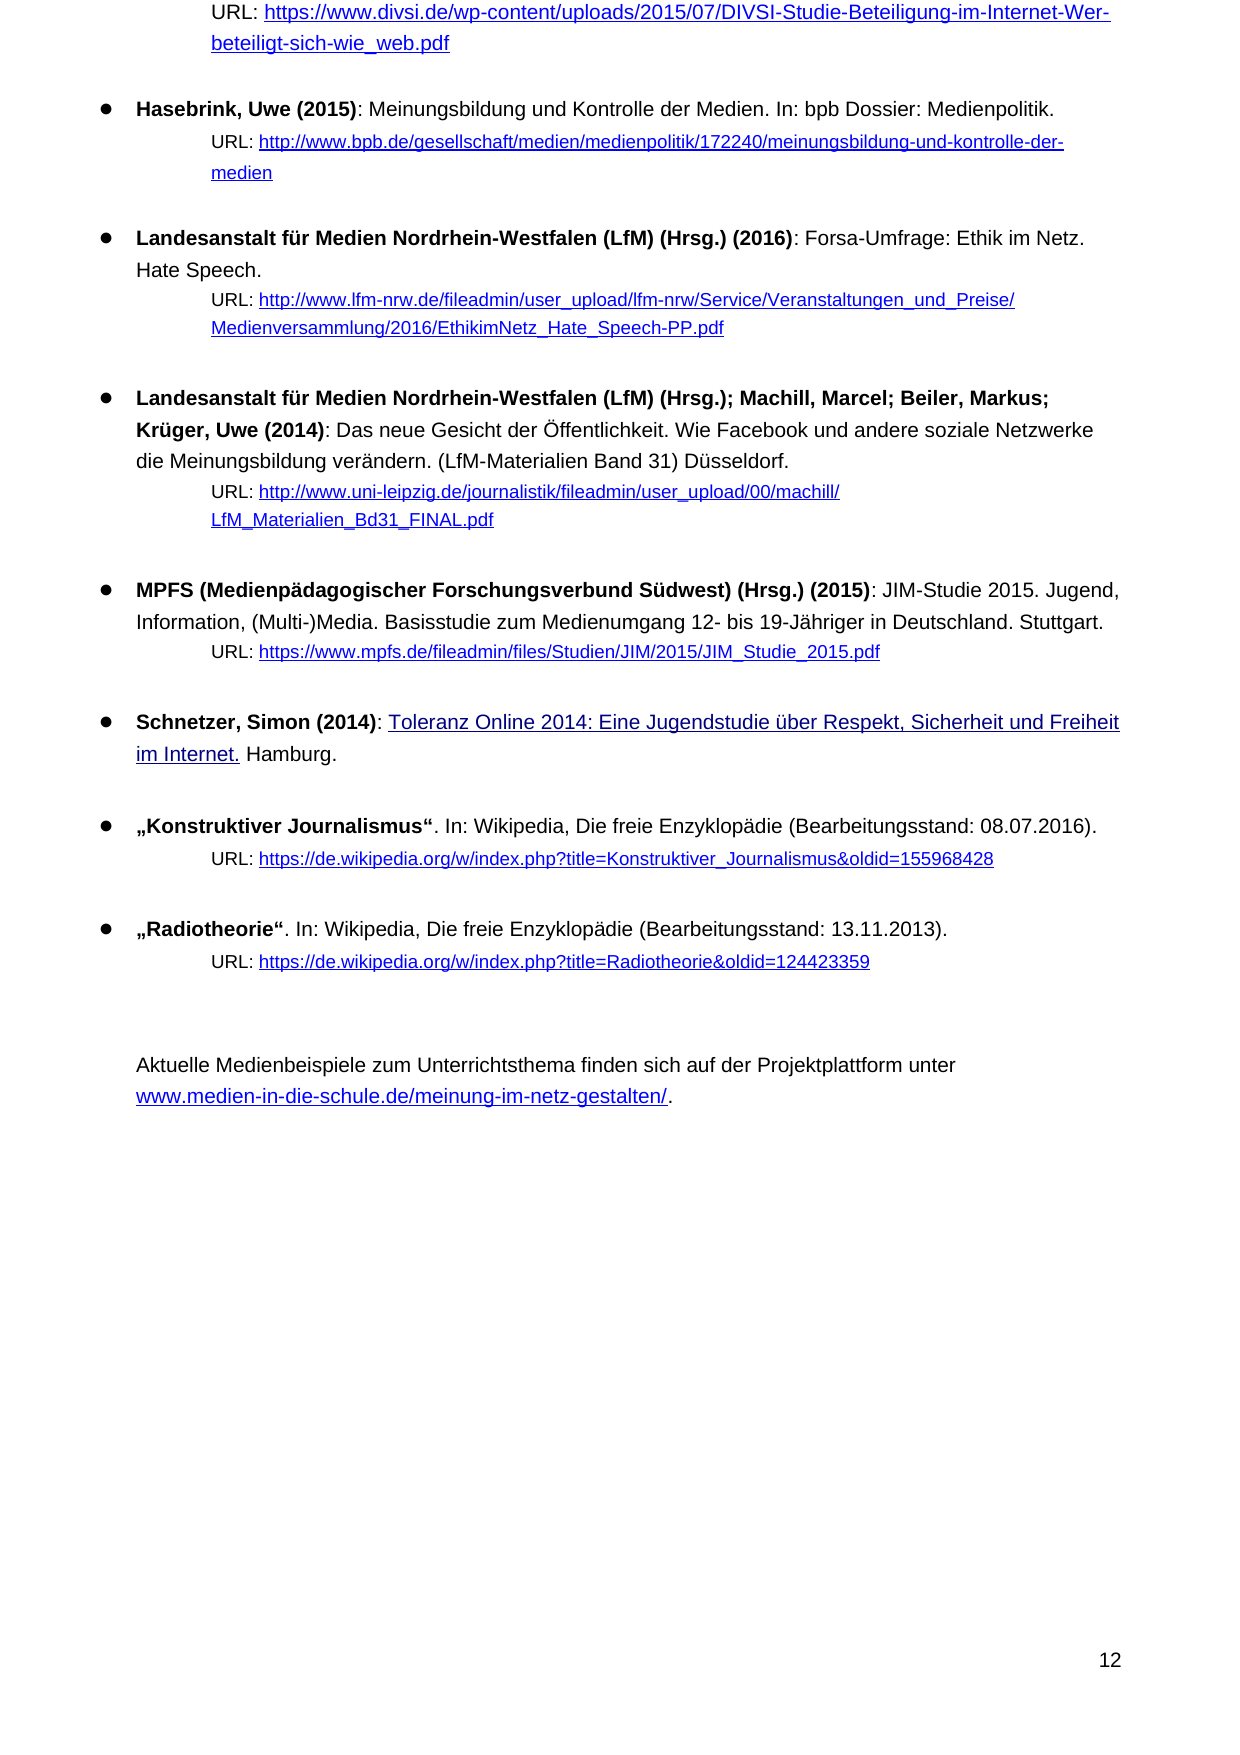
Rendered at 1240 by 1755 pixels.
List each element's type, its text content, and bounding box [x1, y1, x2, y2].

list Hasebrink, Uwe (2015): Meinungsbildung und Kontrolle der Medien. In: bpb Dossier: Medienpolitik. [98, 93, 1121, 122]
text URL: https://www.divsi.de/wp-content/uploads/2015/07/DIVSI-Studie-Beteiligung-im-Internet-Wer-beteiligt-sich-wie_web.pdf [211, 0, 1121, 55]
text URL: http://www.uni-leipzig.de/journalistik/fileadmin/user_upload/00/machill/LfM_Materialien_Bd31_FINAL.pdf [211, 480, 1121, 530]
list MPFS (Medienpädagogischer Forschungsverbund Südwest) (Hrsg.) (2015): JIM-Studie 2015. Jugend, Information, (Multi-)Media. Basisstudie zum Medienumgang 12- bis 19-Jähriger in Deutschland. Stuttgart. [98, 574, 1121, 634]
text www.medien-in-die-schule.de/meinung-im-netz-gestalten/. [136, 1084, 1121, 1108]
text URL: http://www.lfm-nrw.de/fileadmin/user_upload/lfm-nrw/Service/Veranstaltungen_und_Preise/Medienversammlung/2016/EthikimNetz_Hate_Speech-PP.pdf [211, 289, 1121, 338]
list Landesanstalt für Medien Nordrhein-Westfalen (LfM) (Hrsg.) (2016): Forsa-Umfrage: Ethik im Netz. Hate Speech. [98, 222, 1121, 282]
text URL: https://www.mpfs.de/fileadmin/files/Studien/JIM/2015/JIM_Studie_2015.pdf [211, 641, 1121, 662]
text URL: https://de.wikipedia.org/w/index.php?title=Radiotheorie&oldid=124423359 [211, 950, 1121, 972]
list „Radiotheorie“. In: Wikipedia, Die freie Enzyklopädie (Bearbeitungsstand: 13.11.2013). [98, 913, 1121, 942]
list „Konstruktiver Journalismus“. In: Wikipedia, Die freie Enzyklopädie (Bearbeitungsstand: 08.07.2016). [98, 811, 1121, 839]
text Aktuelle Medienbeispiele zum Unterrichtsthema finden sich auf der Projektplattform unter [136, 1053, 1121, 1077]
text URL: http://www.bpb.de/gesellschaft/medien/medienpolitik/172240/meinungsbildung-und-kontrolle-der-medien [211, 131, 1121, 183]
list Schnetzer, Simon (2014): Toleranz Online 2014: Eine Jugendstudie über Respekt, Sicherheit und Freiheit im Internet. Hamburg. [98, 706, 1121, 766]
list Landesanstalt für Medien Nordrhein-Westfalen (LfM) (Hrsg.); Machill, Marcel; Beiler, Markus; Krüger, Uwe (2014): Das neue Gesicht der Öffentlichkeit. Wie Facebook und andere soziale Netzwerke die Meinungsbildung verändern. (LfM-Materialien Band 31) Düsseldorf. [98, 382, 1121, 473]
text URL: https://de.wikipedia.org/w/index.php?title=Konstruktiver_Journalismus&oldid=155968428 [211, 848, 1121, 869]
